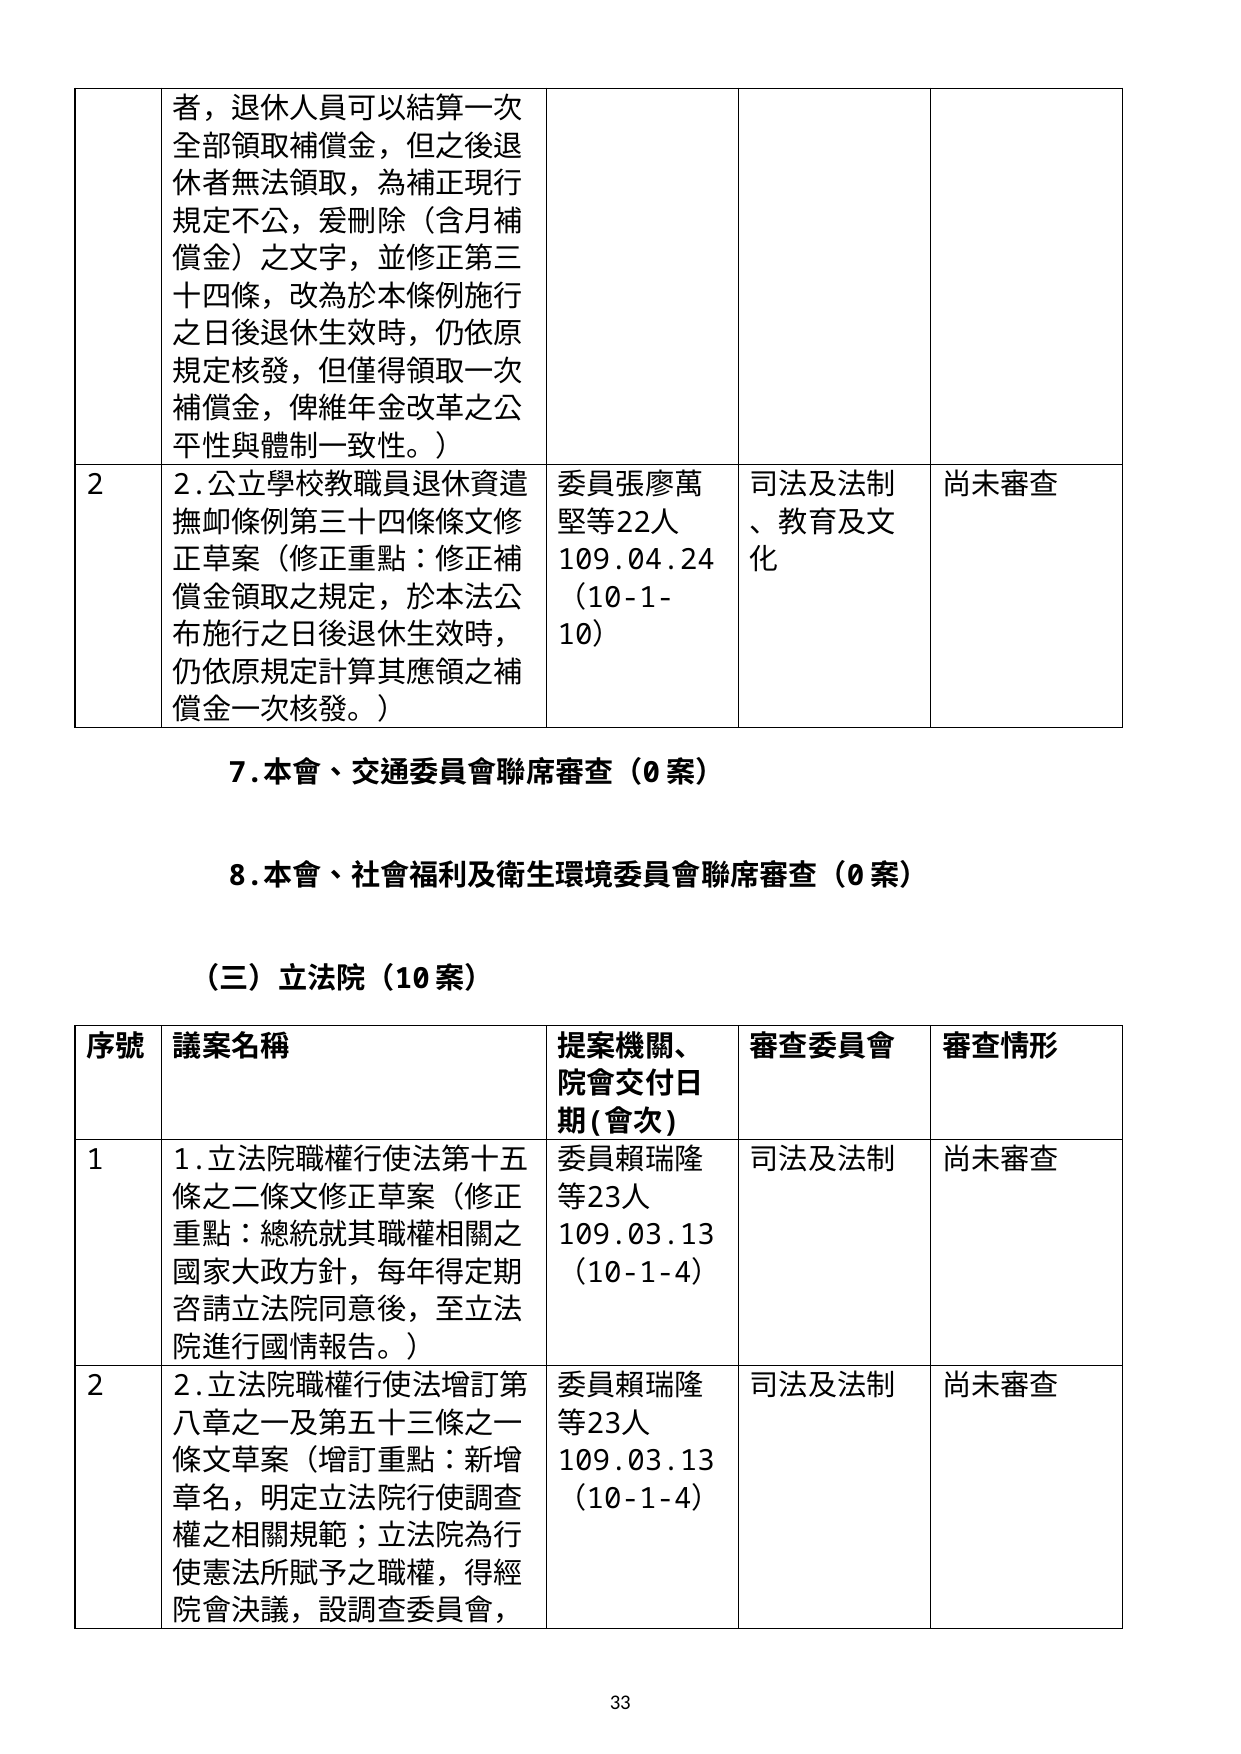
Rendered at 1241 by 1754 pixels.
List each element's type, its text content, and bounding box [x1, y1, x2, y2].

table_header 審查委員會 [739, 1026, 930, 1139]
table_cell [76, 89, 161, 464]
table_cell 2.公立學校教職員退休資遣撫卹條例第三十四條條文修正草案（修正重點：修正補償金領取之規定，於本法公布施行之日後退休生效時，仍依原規定計算其應領之補償金一次核發。） [162, 465, 546, 727]
table_cell 1 [76, 1140, 161, 1365]
table_cell [931, 89, 1122, 464]
table_cell 司法及法制 [739, 1366, 930, 1628]
table_cell [739, 89, 930, 464]
table_header 議案名稱 [162, 1026, 546, 1139]
text （三）立法院（10案） [75, 954, 1165, 997]
table_cell 尚未審查 [931, 465, 1122, 727]
text 7.本會、交通委員會聯席審查（0案） [75, 748, 1165, 791]
table_cell 司法及法制、教育及文化 [739, 465, 930, 727]
table_cell 2.立法院職權行使法增訂第八章之一及第五十三條之一條文草案（增訂重點：新增章名，明定立法院行使調查權之相關規範；立法院為行使憲法所賦予之職權，得經院會決議，設調查委員會， [162, 1366, 546, 1628]
table_cell 尚未審查 [931, 1366, 1122, 1628]
table_cell 委員賴瑞隆等23人 109.03.13 （10-1-4） [547, 1140, 738, 1365]
table_header 提案機關、院會交付日期(會次) [547, 1026, 738, 1139]
table_cell [547, 89, 738, 464]
table_cell 者，退休人員可以結算一次全部領取補償金，但之後退休者無法領取，為補正現行規定不公，爰刪除（含月補償金）之文字，並修正第三十四條，改為於本條例施行之日後退休生效時，仍依原規定核發，但僅得領取一次補償金，俾維年金改革之公平性與體制一致性。） [162, 89, 546, 464]
table_cell 委員賴瑞隆等23人 109.03.13 （10-1-4） [547, 1366, 738, 1628]
table_cell 委員張廖萬堅等22人 109.04.24 （10-1-10） [547, 465, 738, 727]
table_cell 尚未審查 [931, 1140, 1122, 1365]
table_cell 2 [76, 465, 161, 727]
text 8.本會、社會福利及衛生環境委員會聯席審查（0案） [75, 851, 1165, 894]
table_cell 司法及法制 [739, 1140, 930, 1365]
table_cell 2 [76, 1366, 161, 1628]
table_header 序號 [76, 1026, 161, 1139]
table_cell 1.立法院職權行使法第十五條之二條文修正草案（修正重點：總統就其職權相關之國家大政方針，每年得定期咨請立法院同意後，至立法院進行國情報告。） [162, 1140, 546, 1365]
table_header 審查情形 [931, 1026, 1122, 1139]
